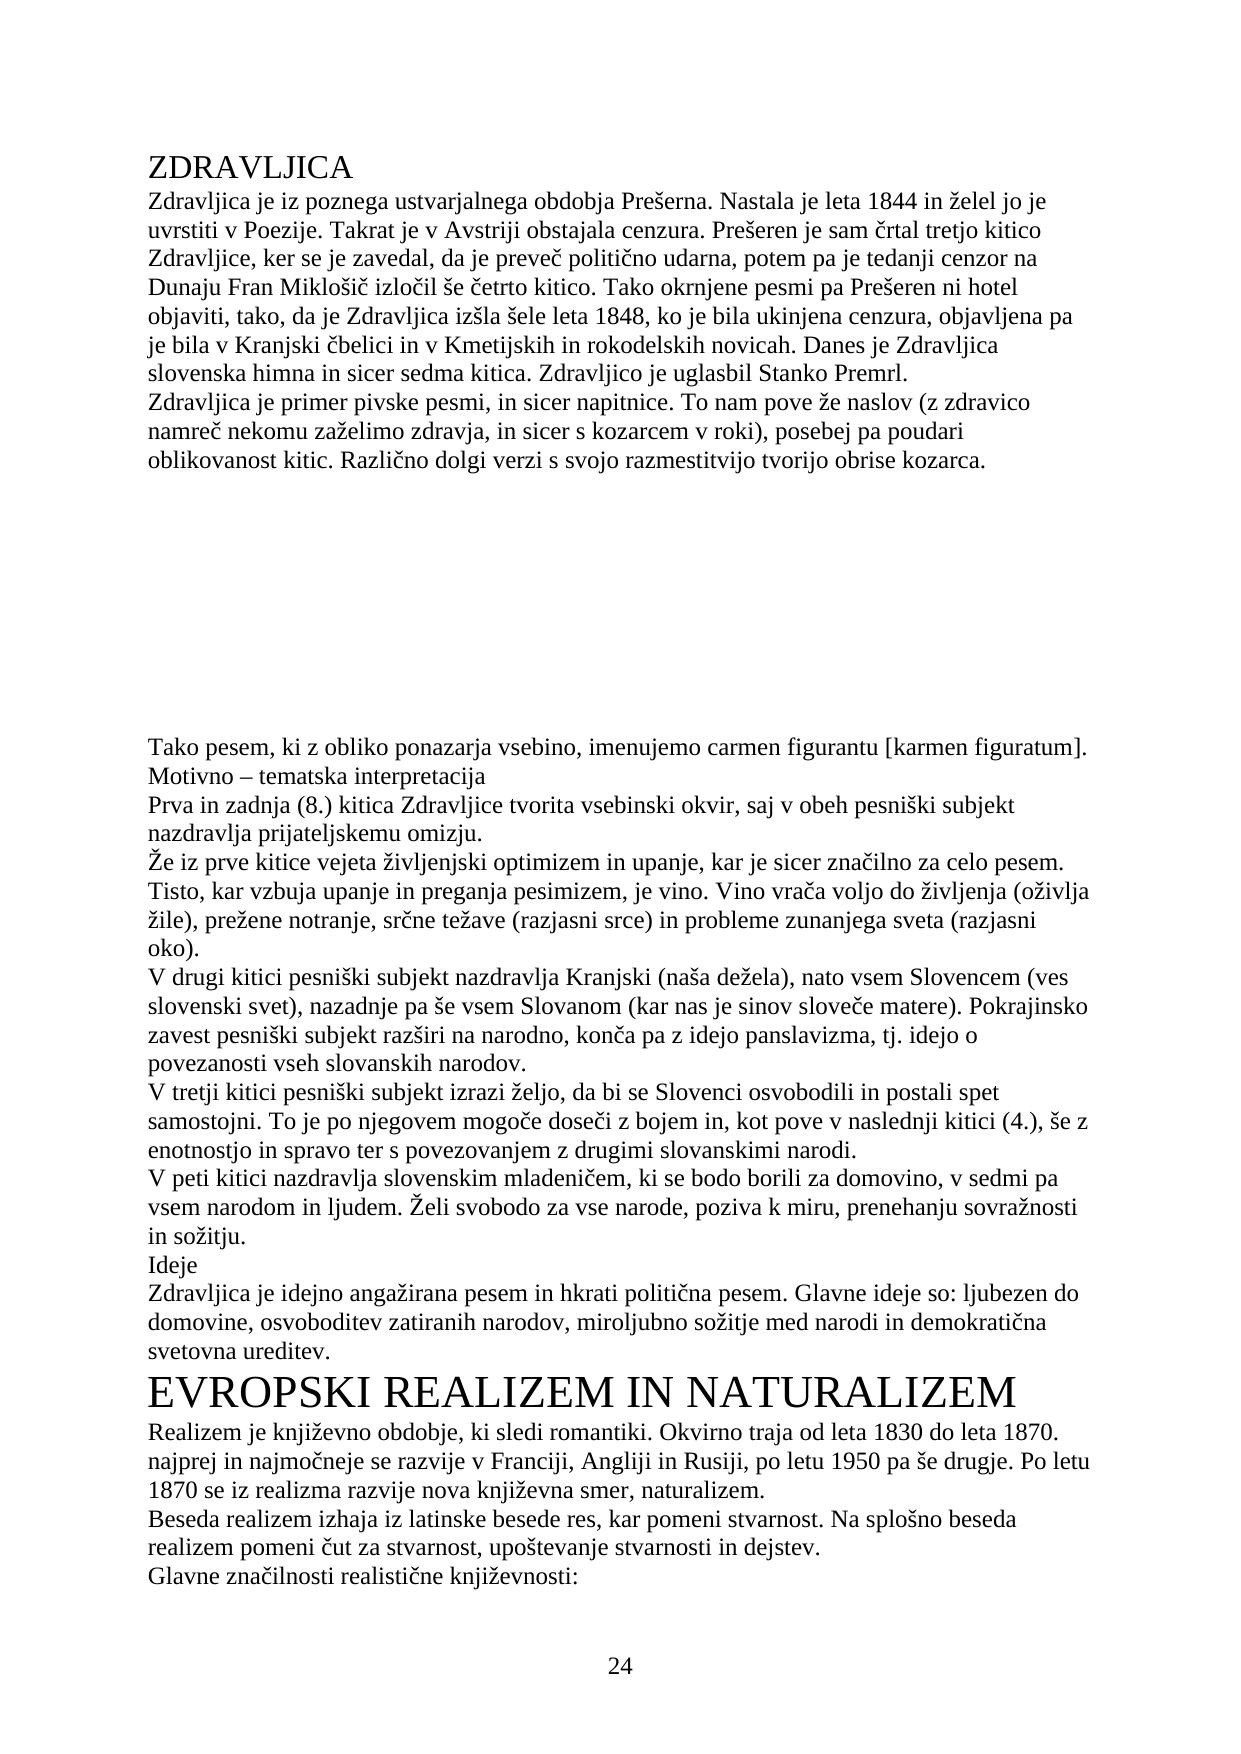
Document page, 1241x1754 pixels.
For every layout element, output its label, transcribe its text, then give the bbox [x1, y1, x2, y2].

text Že iz prve kitice vejeta življenjski optimizem in upanje, kar je sicer značilno za celo pesem. Tisto, kar vzbuja upanje in preganja pesimizem, je vino. Vino vrača voljo do življenja (oživlja žile), prežene notranje, srčne težave (razjasni srce) in probleme zunanjega sveta (razjasni oko). [148, 847, 1093, 962]
text Beseda realizem izhaja iz latinske besede res, kar pomeni stvarnost. Na splošno beseda realizem pomeni čut za stvarnost, upoštevanje stvarnosti in dejstev. [148, 1504, 1093, 1561]
text Ideje [148, 1250, 1093, 1278]
text Motivno – tematska interpretacija [148, 761, 1093, 790]
text Prva in zadnja (8.) kitica Zdravljice tvorita vsebinski okvir, saj v obeh pesniški subjekt nazdravlja prijateljskemu omizju. [148, 790, 1093, 847]
text EVROPSKI REALIZEM IN NATURALIZEM [148, 1365, 1093, 1417]
text ZDRAVLJICA [148, 148, 1093, 186]
text Realizem je književno obdobje, ki sledi romantiki. Okvirno traja od leta 1830 do leta 1870. najprej in najmočneje se razvije v Franciji, Angliji in Rusiji, po letu 1950 pa še drugje. Po letu 1870 se iz realizma razvije nova književna smer, naturalizem. [148, 1417, 1093, 1504]
text Zdravljica je idejno angažirana pesem in hkrati politična pesem. Glavne ideje so: ljubezen do domovine, osvoboditev zatiranih narodov, miroljubno sožitje med narodi in demokratična svetovna ureditev. [148, 1278, 1093, 1365]
text V drugi kitici pesniški subjekt nazdravlja Kranjski (naša dežela), nato vsem Slovencem (ves slovenski svet), nazadnje pa še vsem Slovanom (kar nas je sinov sloveče matere). Pokrajinsko zavest pesniški subjekt razširi na narodno, konča pa z idejo panslavizma, tj. idejo o povezanosti vseh slovanskih narodov. [148, 962, 1093, 1077]
text Zdravljica je iz poznega ustvarjalnega obdobja Prešerna. Nastala je leta 1844 in želel jo je uvrstiti v Poezije. Takrat je v Avstriji obstajala cenzura. Prešeren je sam črtal tretjo kitico Zdravljice, ker se je zavedal, da je preveč politično udarna, potem pa je tedanji cenzor na Dunaju Fran Miklošič izločil še četrto kitico. Tako okrnjene pesmi pa Prešeren ni hotel objaviti, tako, da je Zdravljica izšla šele leta 1848, ko je bila ukinjena cenzura, objavljena pa je bila v Kranjski čbelici in v Kmetijskih in rokodelskih novicah. Danes je Zdravljica slovenska himna in sicer sedma kitica. Zdravljico je uglasbil Stanko Premrl. [148, 186, 1093, 387]
text Tako pesem, ki z obliko ponazarja vsebino, imenujemo carmen figurantu [karmen figuratum]. [148, 732, 1093, 761]
text Zdravljica je primer pivske pesmi, in sicer napitnice. To nam pove že naslov (z zdravico namreč nekomu zaželimo zdravja, in sicer s kozarcem v roki), posebej pa poudari oblikovanost kitic. Različno dolgi verzi s svojo razmestitvijo tvorijo obrise kozarca. [148, 387, 1093, 473]
text V peti kitici nazdravlja slovenskim mladeničem, ki se bodo borili za domovino, v sedmi pa vsem narodom in ljudem. Želi svobodo za vse narode, poziva k miru, prenehanju sovražnosti in sožitju. [148, 1163, 1093, 1250]
text Glavne značilnosti realistične književnosti: [148, 1561, 1093, 1590]
text V tretji kitici pesniški subjekt izrazi željo, da bi se Slovenci osvobodili in postali spet samostojni. To je po njegovem mogoče doseči z bojem in, kot pove v naslednji kitici (4.), še z enotnostjo in spravo ter s povezovanjem z drugimi slovanskimi narodi. [148, 1077, 1093, 1163]
